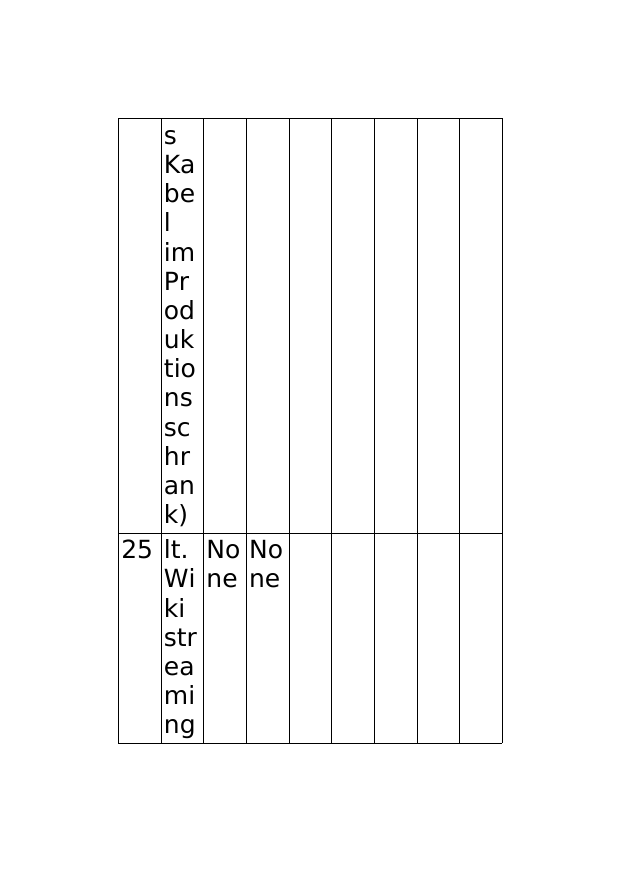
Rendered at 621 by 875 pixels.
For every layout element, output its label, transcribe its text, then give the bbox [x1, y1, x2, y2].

table_cell [290, 119, 331, 532]
table_cell None [247, 534, 289, 742]
table_cell [332, 534, 374, 742]
table_cell [460, 534, 502, 742]
table_cell [119, 119, 161, 532]
table_cell [375, 534, 417, 742]
table_cell [332, 119, 374, 532]
table_cell None [204, 534, 246, 742]
table_cell 25 [119, 534, 161, 742]
table_cell [418, 534, 459, 742]
table_cell [418, 119, 459, 532]
table_cell [460, 119, 502, 532]
table_cell lt. Wiki streaming- [162, 534, 203, 742]
table_cell [247, 119, 289, 532]
table_cell s Kabel im Produktionsschrank) [162, 119, 203, 532]
table_cell [375, 119, 417, 532]
table_cell [290, 534, 331, 742]
table_cell [204, 119, 246, 532]
